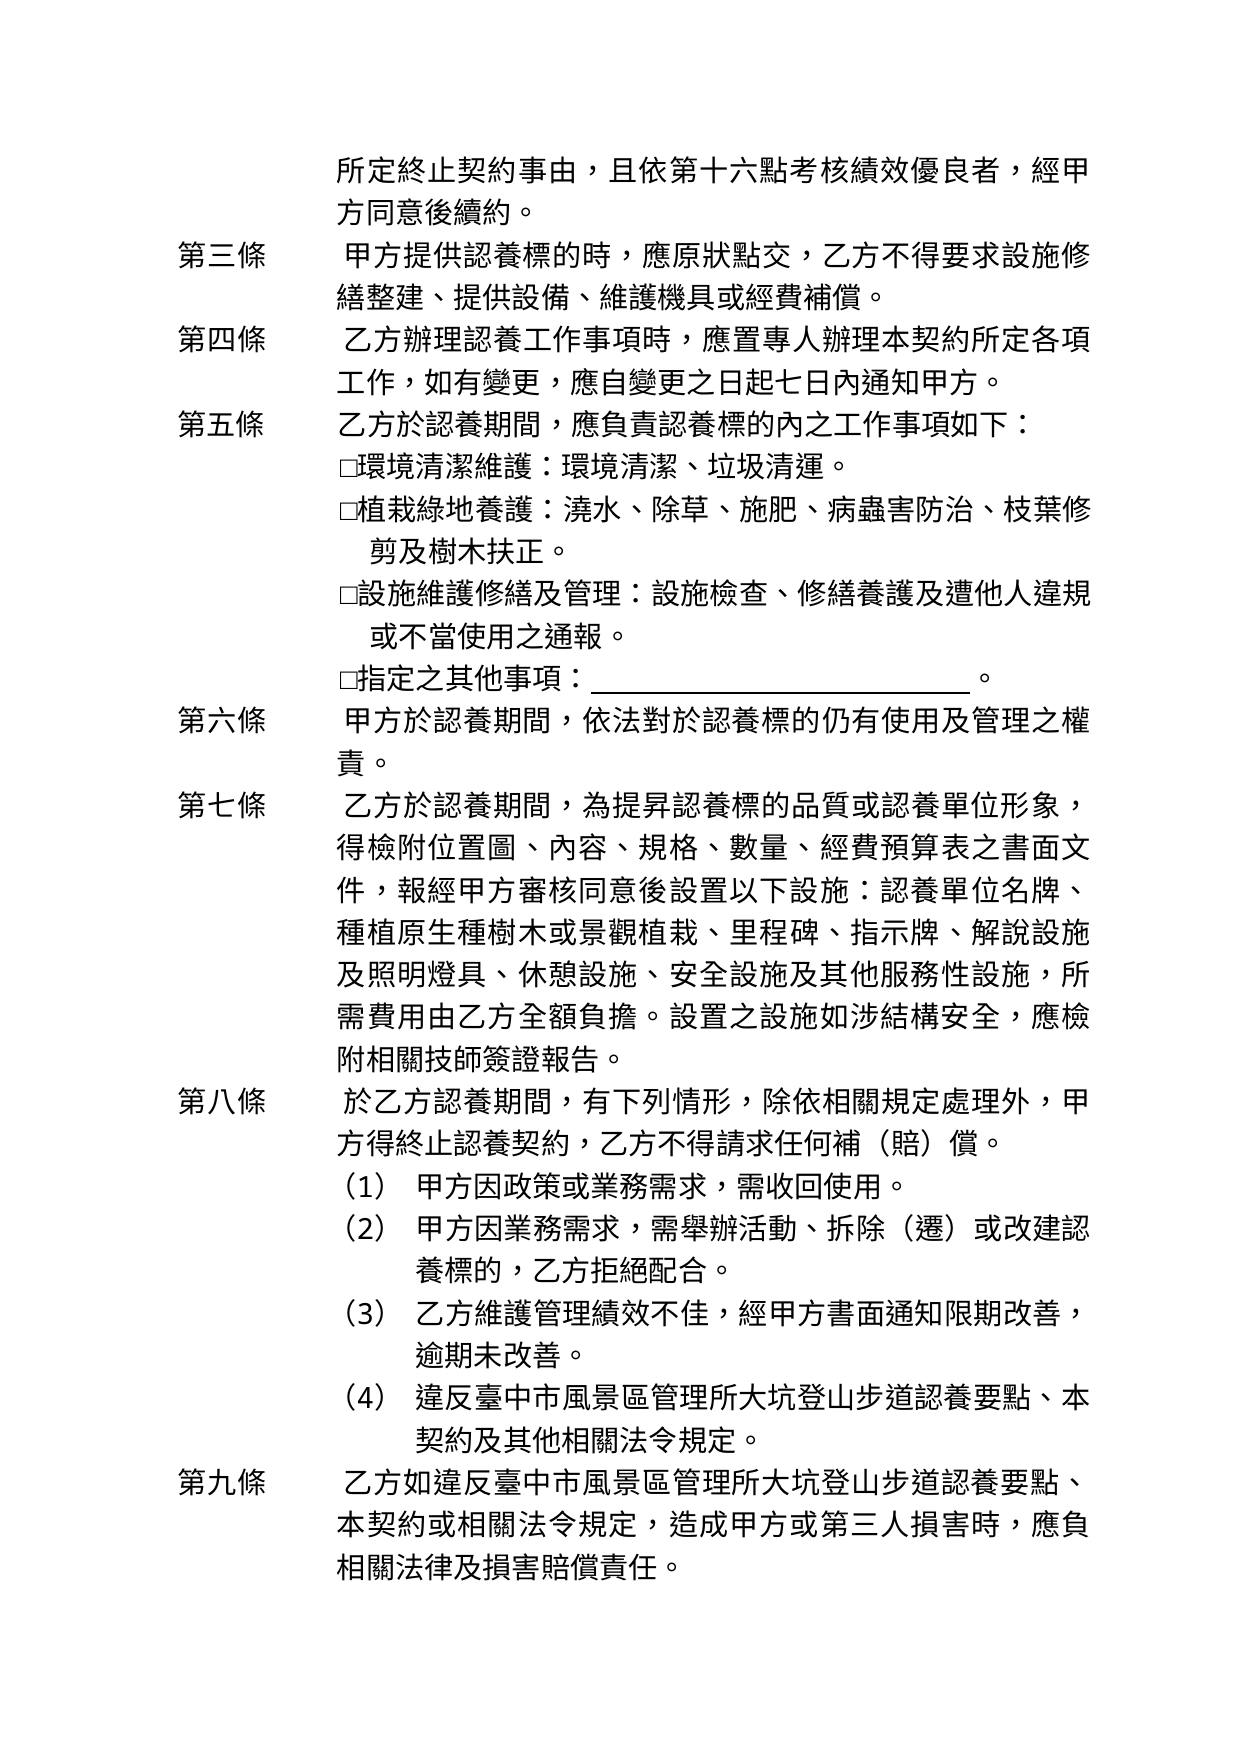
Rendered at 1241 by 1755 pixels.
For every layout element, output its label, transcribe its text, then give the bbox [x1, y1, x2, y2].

text □指定之其他事項： 。 [340, 656, 1093, 698]
text □設施維護修繕及管理：設施檢查、修繕養護及遭他人違規或不當使用之通報。 [340, 571, 1093, 656]
list 乙方維護管理績效不佳，經甲方書面通知限期改善，逾期未改善。 [327, 1290, 1093, 1375]
list 甲方因政策或業務需求，需收回使用。 [327, 1163, 1093, 1206]
text □環境清潔維護：環境清潔、垃圾清運。 [340, 444, 1093, 486]
list 甲方因業務需求，需舉辦活動、拆除（遷）或改建認養標的，乙方拒絕配合。 [327, 1206, 1093, 1290]
text 第七條 乙方於認養期間，為提昇認養標的品質或認養單位形象，得檢附位置圖、內容、規格、數量、經費預算表之書面文件，報經甲方審核同意後設置以下設施：認養單位名牌、種植原生種樹木或景觀植栽、里程碑、指示牌、解說設施及照明燈具、休憩設施、安全設施及其他服務性設施，所需費用由乙方全額負擔。設置之設施如涉結構安全，應檢附相關技師簽證報告。 [177, 782, 1093, 1078]
text 第九條 乙方如違反臺中市風景區管理所大坑登山步道認養要點、本契約或相關法令規定，造成甲方或第三人損害時，應負相關法律及損害賠償責任。 [177, 1459, 1093, 1586]
text 第三條 甲方提供認養標的時，應原狀點交，乙方不得要求設施修繕整建、提供設備、維護機具或經費補償。 [177, 232, 1093, 317]
text 第五條 乙方於認養期間，應負責認養標的內之工作事項如下： [177, 401, 1093, 444]
text 第六條 甲方於認養期間，依法對於認養標的仍有使用及管理之權責。 [177, 698, 1093, 782]
text 第四條 乙方辦理認養工作事項時，應置專人辦理本契約所定各項工作，如有變更，應自變更之日起七日內通知甲方。 [177, 317, 1093, 401]
text 所定終止契約事由，且依第十六點考核績效優良者，經甲方同意後續約。 [177, 148, 1093, 232]
list 違反臺中市風景區管理所大坑登山步道認養要點、本契約及其他相關法令規定。 [327, 1375, 1093, 1459]
text □植栽綠地養護：澆水、除草、施肥、病蟲害防治、枝葉修剪及樹木扶正。 [340, 486, 1093, 571]
text 第八條 於乙方認養期間，有下列情形，除依相關規定處理外，甲方得終止認養契約，乙方不得請求任何補（賠）償。 [177, 1078, 1093, 1163]
